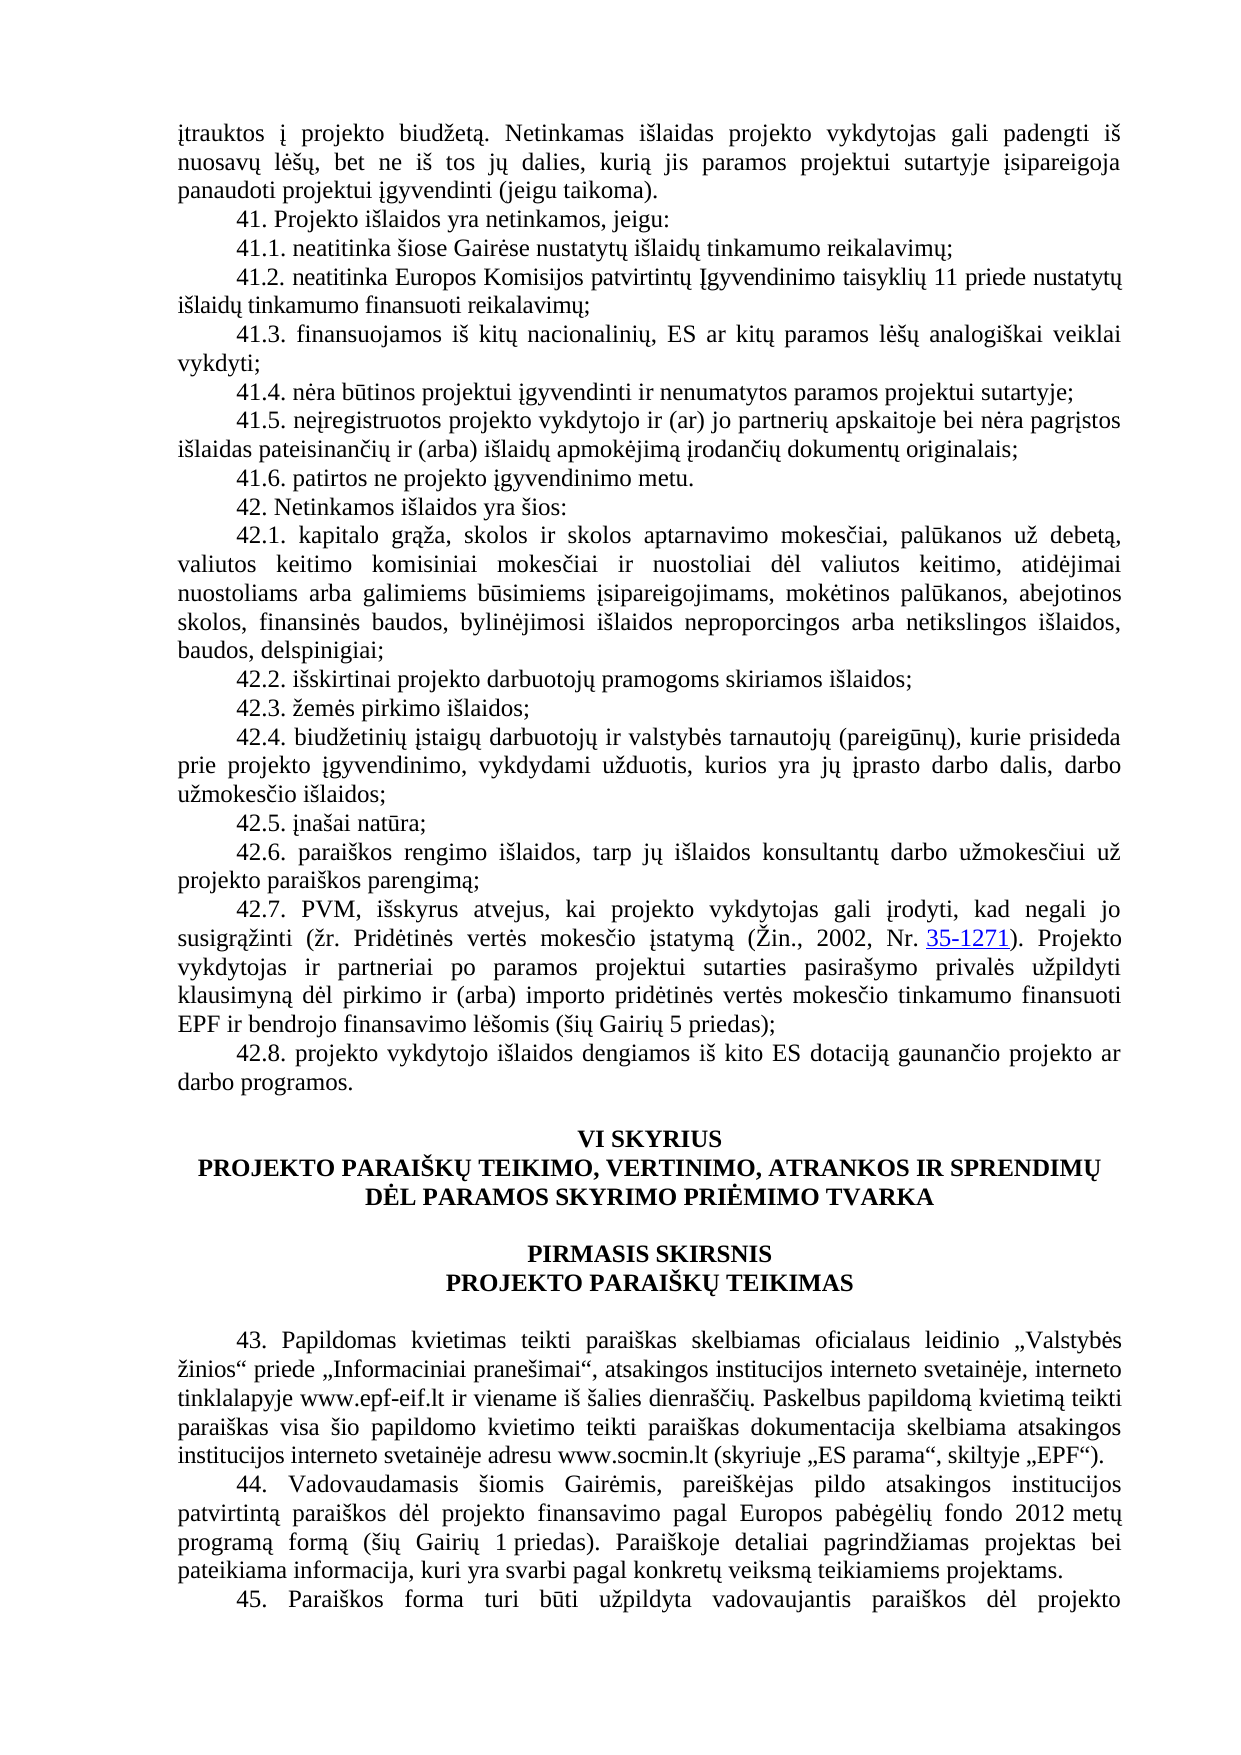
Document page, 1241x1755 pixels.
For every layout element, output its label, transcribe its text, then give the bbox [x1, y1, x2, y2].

text 41.5. neįregistruotos projekto vykdytojo ir (ar) jo partnerių apskaitoje bei nėra pagrįstos išlaidas pateisinančių ir (arba) išlaidų apmokėjimą įrodančių dokumentų originalais; [177, 406, 1122, 463]
text PIRMASIS SKIRSNIS [177, 1239, 1122, 1268]
text 42.5. įnašai natūra; [177, 808, 1122, 837]
text 41. Projekto išlaidos yra netinkamos, jeigu: [177, 204, 1122, 233]
text 42.1. kapitalo grąža, skolos ir skolos aptarnavimo mokesčiai, palūkanos už debetą, valiutos keitimo komisiniai mokesčiai ir nuostoliai dėl valiutos keitimo, atidėjimai nuostoliams arba galimiems būsimiems įsipareigojimams, mokėtinos palūkanos, abejotinos skolos, finansinės baudos, bylinėjimosi išlaidos neproporcingos arba netikslingos išlaidos, baudos, delspinigiai; [177, 521, 1122, 664]
text PROJEKTO PARAIŠKŲ TEIKIMAS [177, 1268, 1122, 1297]
text 42.4. biudžetinių įstaigų darbuotojų ir valstybės tarnautojų (pareigūnų), kurie prisideda prie projekto įgyvendinimo, vykdydami užduotis, kurios yra jų įprasto darbo dalis, darbo užmokesčio išlaidos; [177, 722, 1122, 808]
text 41.2. neatitinka Europos Komisijos patvirtintų Įgyvendinimo taisyklių 11 priede nustatytų išlaidų tinkamumo finansuoti reikalavimų; [177, 262, 1122, 319]
text 41.6. patirtos ne projekto įgyvendinimo metu. [177, 463, 1122, 492]
text 42.8. projekto vykdytojo išlaidos dengiamos iš kito ES dotaciją gaunančio projekto ar darbo programos. [177, 1038, 1122, 1096]
text įtrauktos į projekto biudžetą. Netinkamas išlaidas projekto vykdytojas gali padengti iš nuosavų lėšų, bet ne iš tos jų dalies, kurią jis paramos projektui sutartyje įsipareigoja panaudoti projektui įgyvendinti (jeigu taikoma). [177, 118, 1122, 204]
text 41.1. neatitinka šiose Gairėse nustatytų išlaidų tinkamumo reikalavimų; [177, 233, 1122, 262]
text 42.7. PVM, išskyrus atvejus, kai projekto vykdytojas gali įrodyti, kad negali jo susigrąžinti (žr. Pridėtinės vertės mokesčio įstatymą (Žin., 2002, Nr. 35-1271). Projekto vykdytojas ir partneriai po paramos projektui sutarties pasirašymo privalės užpildyti klausimyną dėl pirkimo ir (arba) importo pridėtinės vertės mokesčio tinkamumo finansuoti EPF ir bendrojo finansavimo lėšomis (šių Gairių 5 priedas); [177, 894, 1122, 1038]
text 41.3. finansuojamos iš kitų nacionalinių, ES ar kitų paramos lėšų analogiškai veiklai vykdyti; [177, 319, 1122, 377]
text 42.6. paraiškos rengimo išlaidos, tarp jų išlaidos konsultantų darbo užmokesčiui už projekto paraiškos parengimą; [177, 837, 1122, 894]
text 42. Netinkamos išlaidos yra šios: [177, 492, 1122, 521]
text VI SKYRIUS [177, 1124, 1122, 1153]
text 41.4. nėra būtinos projektui įgyvendinti ir nenumatytos paramos projektui sutartyje; [177, 377, 1122, 406]
text 42.2. išskirtinai projekto darbuotojų pramogoms skiriamos išlaidos; [177, 664, 1122, 693]
text 43. Papildomas kvietimas teikti paraiškas skelbiamas oficialaus leidinio „Valstybės žinios“ priede „Informaciniai pranešimai“, atsakingos institucijos interneto svetainėje, interneto tinklalapyje www.epf-eif.lt ir viename iš šalies dienraščių. Paskelbus papildomą kvietimą teikti paraiškas visa šio papildomo kvietimo teikti paraiškas dokumentacija skelbiama atsakingos institucijos interneto svetainėje adresu www.socmin.lt (skyriuje „ES parama“, skiltyje „EPF“). [177, 1326, 1122, 1469]
text 45. Paraiškos forma turi būti užpildyta vadovaujantis paraiškos dėl projekto [177, 1584, 1122, 1613]
text PROJEKTO PARAIŠKŲ TEIKIMO, VERTINIMO, ATRANKOS IR SPRENDIMŲ DĖL PARAMOS SKYRIMO PRIĖMIMO TVARKA [177, 1153, 1122, 1211]
text 44. Vadovaudamasis šiomis Gairėmis, pareiškėjas pildo atsakingos institucijos patvirtintą paraiškos dėl projekto finansavimo pagal Europos pabėgėlių fondo 2012 metų programą formą (šių Gairių 1 priedas). Paraiškoje detaliai pagrindžiamas projektas bei pateikiama informacija, kuri yra svarbi pagal konkretų veiksmą teikiamiems projektams. [177, 1469, 1122, 1584]
text 42.3. žemės pirkimo išlaidos; [177, 693, 1122, 722]
